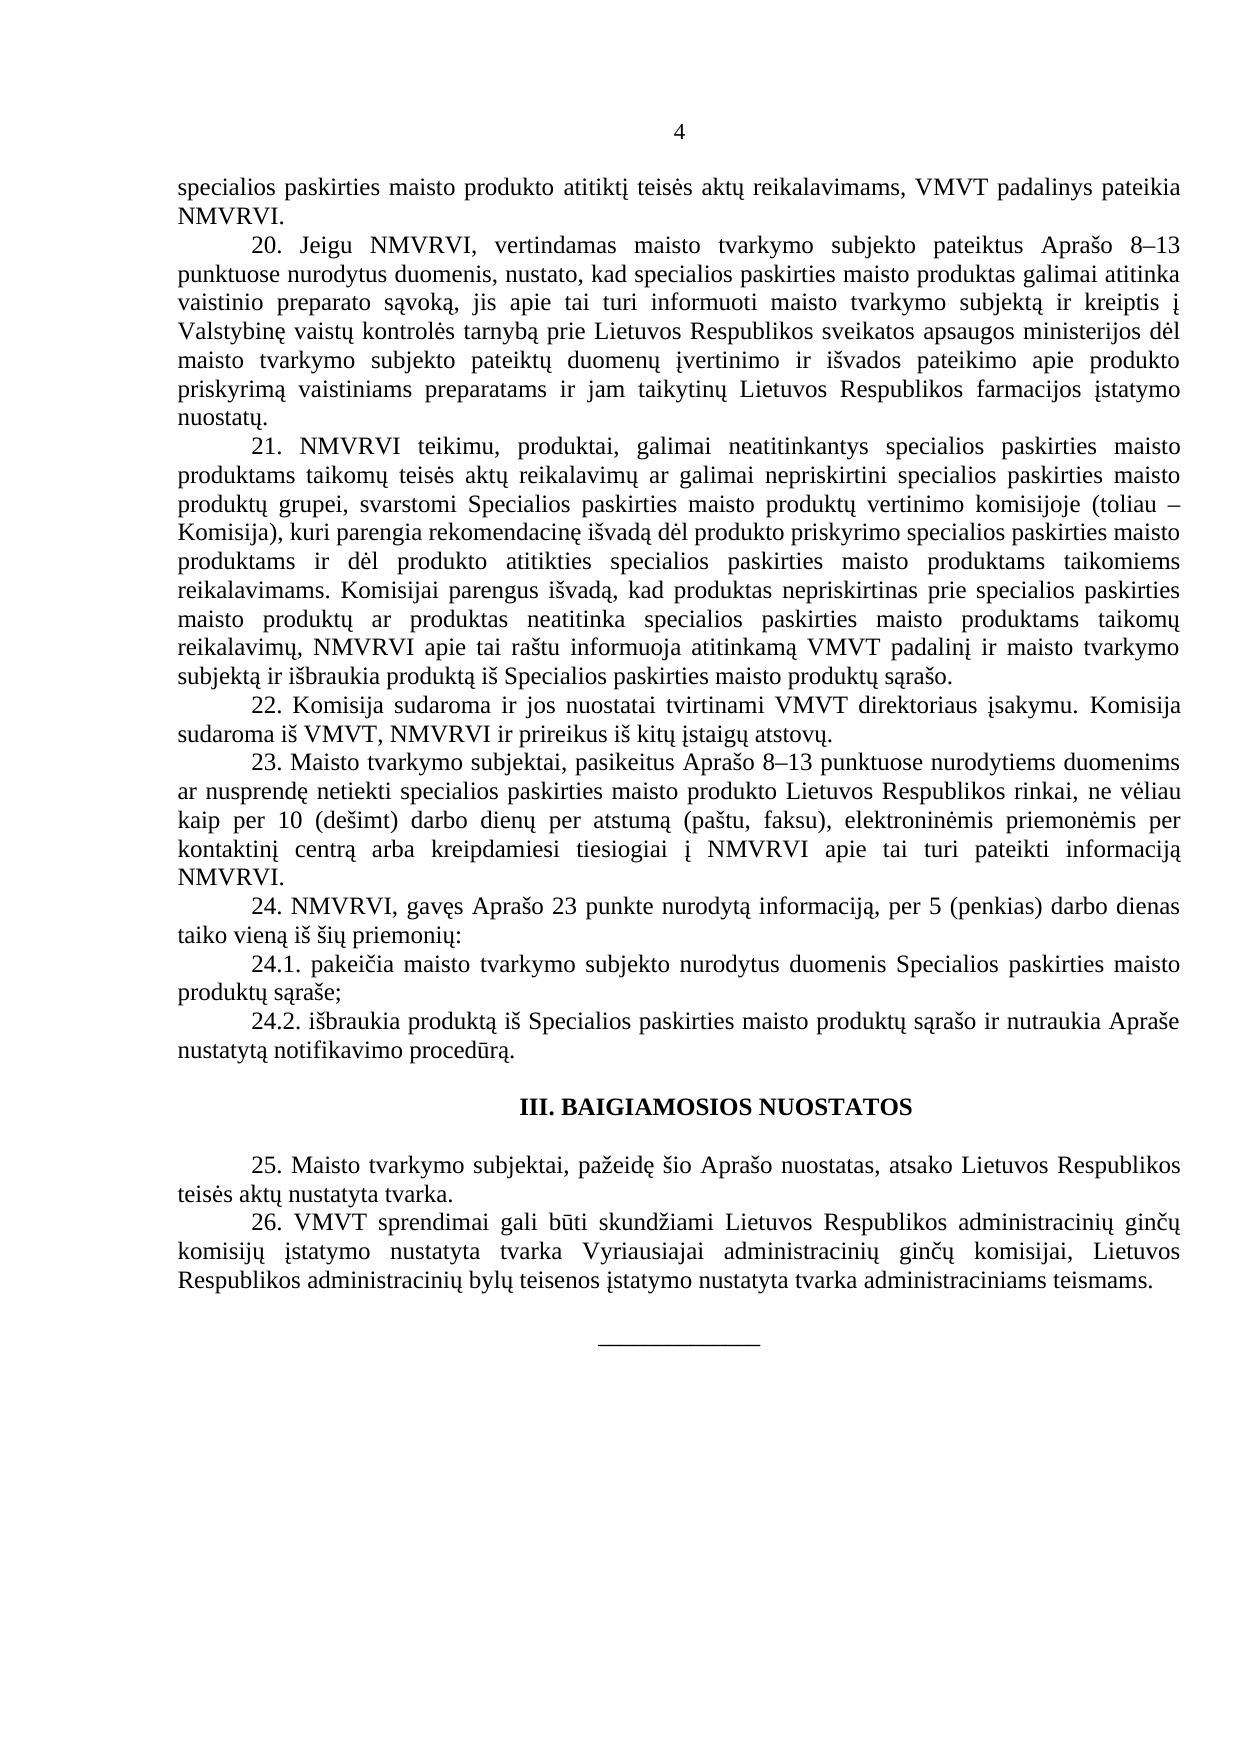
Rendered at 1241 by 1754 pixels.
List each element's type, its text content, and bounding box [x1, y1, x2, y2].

text 22. Komisija sudaroma ir jos nuostatai tvirtinami VMVT direktoriaus įsakymu. Komisija sudaroma iš VMVT, NMVRVI ir prireikus iš kitų įstaigų atstovų. [177, 690, 1181, 747]
text 20. Jeigu NMVRVI, vertindamas maisto tvarkymo subjekto pateiktus Aprašo 8–13 punktuose nurodytus duomenis, nustato, kad specialios paskirties maisto produktas galimai atitinka vaistinio preparato sąvoką, jis apie tai turi informuoti maisto tvarkymo subjektą ir kreiptis į Valstybinę vaistų kontrolės tarnybą prie Lietuvos Respublikos sveikatos apsaugos ministerijos dėl maisto tvarkymo subjekto pateiktų duomenų įvertinimo ir išvados pateikimo apie produkto priskyrimą vaistiniams preparatams ir jam taikytinų Lietuvos Respublikos farmacijos įstatymo nuostatų. [177, 230, 1181, 431]
text 21. NMVRVI teikimu, produktai, galimai neatitinkantys specialios paskirties maisto produktams taikomų teisės aktų reikalavimų ar galimai nepriskirtini specialios paskirties maisto produktų grupei, svarstomi Specialios paskirties maisto produktų vertinimo komisijoje (toliau – Komisija), kuri parengia rekomendacinę išvadą dėl produkto priskyrimo specialios paskirties maisto produktams ir dėl produkto atitikties specialios paskirties maisto produktams taikomiems reikalavimams. Komisijai parengus išvadą, kad produktas nepriskirtinas prie specialios paskirties maisto produktų ar produktas neatitinka specialios paskirties maisto produktams taikomų reikalavimų, NMVRVI apie tai raštu informuoja atitinkamą VMVT padalinį ir maisto tvarkymo subjektą ir išbraukia produktą iš Specialios paskirties maisto produktų sąrašo. [177, 431, 1181, 690]
text specialios paskirties maisto produkto atitiktį teisės aktų reikalavimams, VMVT padalinys pateikia NMVRVI. [177, 172, 1181, 230]
text 24.1. pakeičia maisto tvarkymo subjekto nurodytus duomenis Specialios paskirties maisto produktų sąraše; [177, 949, 1181, 1006]
text 26. VMVT sprendimai gali būti skundžiami Lietuvos Respublikos administracinių ginčų komisijų įstatymo nustatyta tvarka Vyriausiajai administracinių ginčų komisijai, Lietuvos Respublikos administracinių bylų teisenos įstatymo nustatyta tvarka administraciniams teismams. [177, 1207, 1181, 1294]
text III. BAIGIAMOSIOS NUOSTATOS [177, 1092, 1181, 1121]
text 24.2. išbraukia produktą iš Specialios paskirties maisto produktų sąrašo ir nutraukia Apraše nustatytą notifikavimo procedūrą. [177, 1006, 1181, 1064]
text 25. Maisto tvarkymo subjektai, pažeidę šio Aprašo nuostatas, atsako Lietuvos Respublikos teisės aktų nustatyta tvarka. [177, 1150, 1181, 1207]
text 23. Maisto tvarkymo subjektai, pasikeitus Aprašo 8–13 punktuose nurodytiems duomenims ar nusprendę netiekti specialios paskirties maisto produkto Lietuvos Respublikos rinkai, ne vėliau kaip per 10 (dešimt) darbo dienų per atstumą (paštu, faksu), elektroninėmis priemonėmis per kontaktinį centrą arba kreipdamiesi tiesiogiai į NMVRVI apie tai turi pateikti informaciją NMVRVI. [177, 747, 1181, 891]
text ______________ [177, 1322, 1181, 1346]
text 24. NMVRVI, gavęs Aprašo 23 punkte nurodytą informaciją, per 5 (penkias) darbo dienas taiko vieną iš šių priemonių: [177, 891, 1181, 949]
